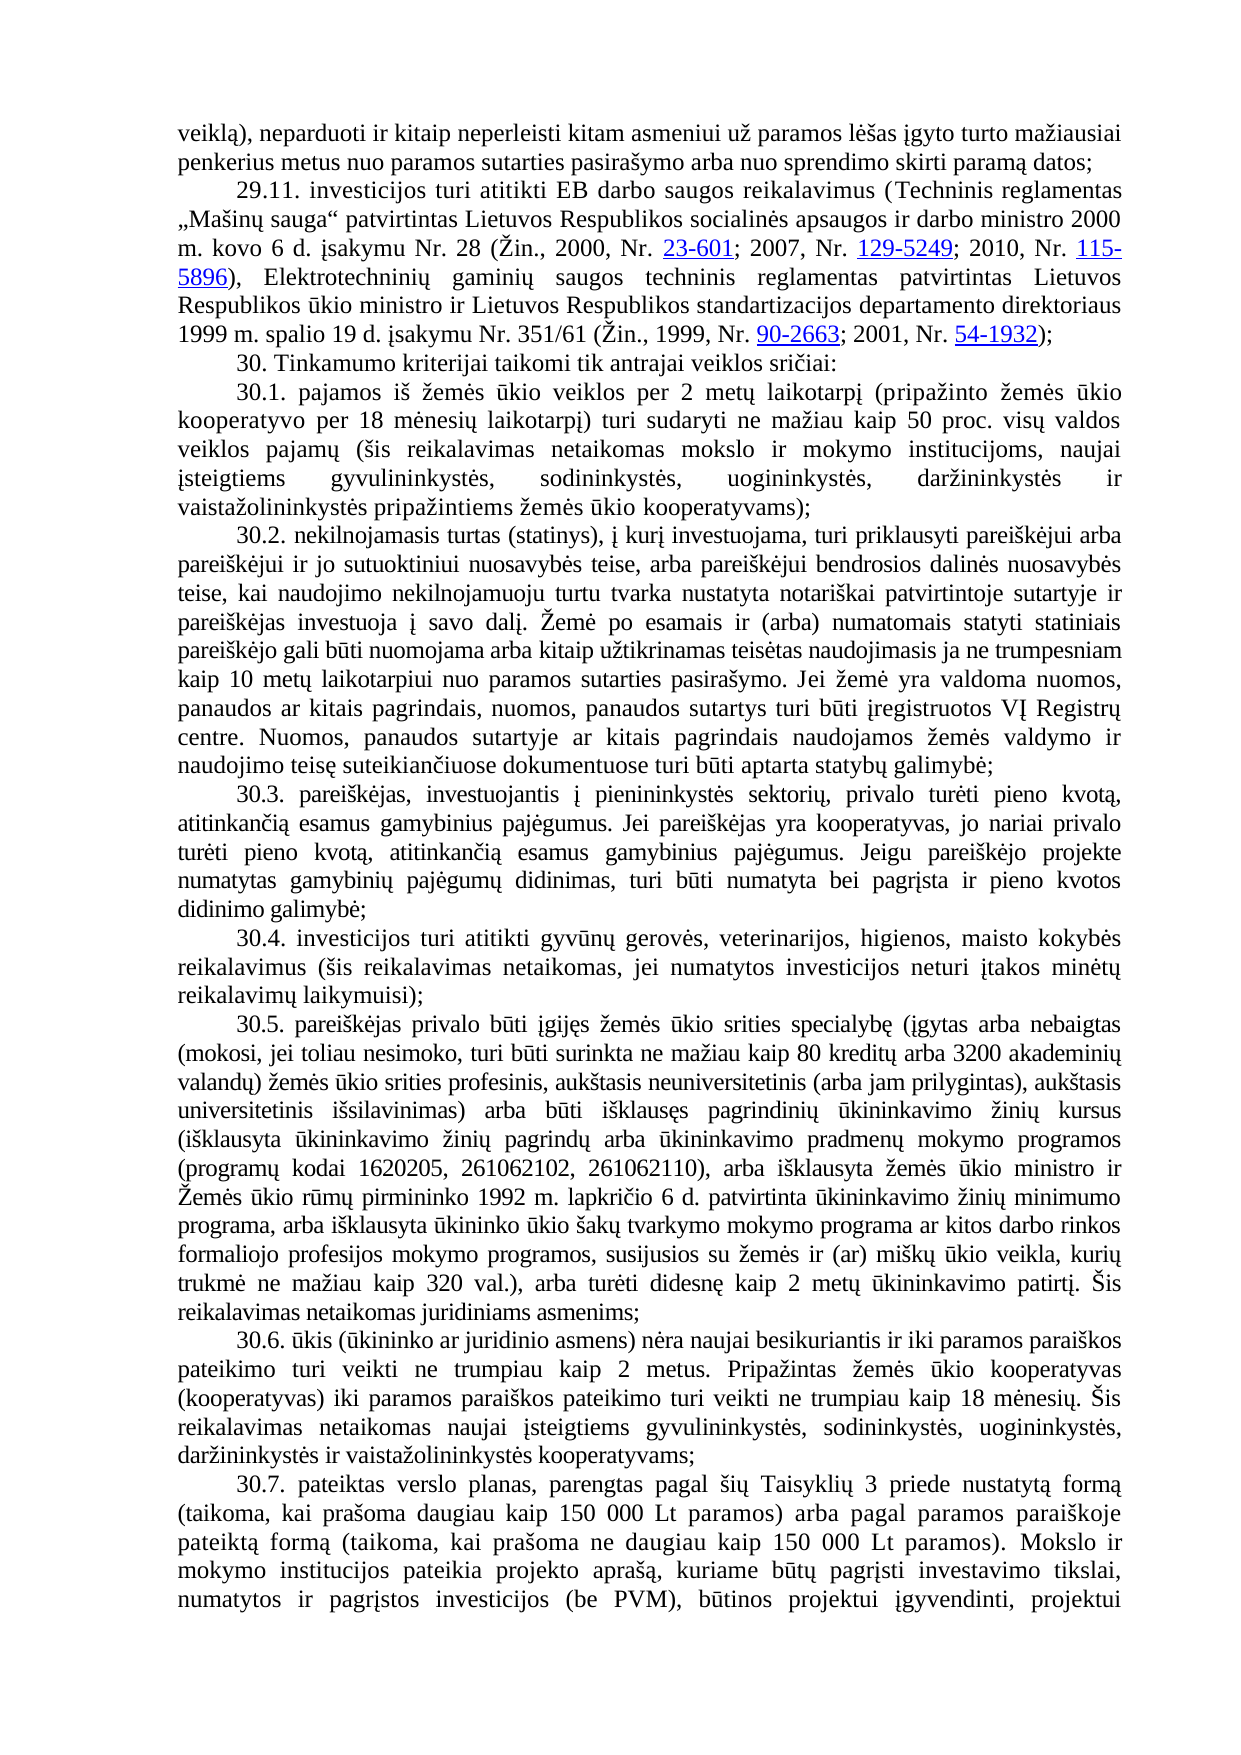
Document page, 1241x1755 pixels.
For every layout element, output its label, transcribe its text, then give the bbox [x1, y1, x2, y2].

text 30.3. pareiškėjas, investuojantis į pienininkystės sektorių, privalo turėti pieno kvotą, atitinkančią esamus gamybinius pajėgumus. Jei pareiškėjas yra kooperatyvas, jo nariai privalo turėti pieno kvotą, atitinkančią esamus gamybinius pajėgumus. Jeigu pareiškėjo projekte numatytas gamybinių pajėgumų didinimas, turi būti numatyta bei pagrįsta ir pieno kvotos didinimo galimybė; [177, 779, 1122, 923]
text veiklą), neparduoti ir kitaip neperleisti kitam asmeniui už paramos lėšas įgyto turto mažiausiai penkerius metus nuo paramos sutarties pasirašymo arba nuo sprendimo skirti paramą datos; [177, 118, 1122, 176]
text 30.6. ūkis (ūkininko ar juridinio asmens) nėra naujai besikuriantis ir iki paramos paraiškos pateikimo turi veikti ne trumpiau kaip 2 metus. Pripažintas žemės ūkio kooperatyvas (kooperatyvas) iki paramos paraiškos pateikimo turi veikti ne trumpiau kaip 18 mėnesių. Šis reikalavimas netaikomas naujai įsteigtiems gyvulininkystės, sodininkystės, uogininkystės, daržininkystės ir vaistažolininkystės kooperatyvams; [177, 1326, 1122, 1469]
text 29.11. investicijos turi atitikti EB darbo saugos reikalavimus (Techninis reglamentas „Mašinų sauga“ patvirtintas Lietuvos Respublikos socialinės apsaugos ir darbo ministro 2000 m. kovo 6 d. įsakymu Nr. 28 (Žin., 2000, Nr. 23-601; 2007, Nr. 129-5249; 2010, Nr. 115-5896), Elektrotechninių gaminių saugos techninis reglamentas patvirtintas Lietuvos Respublikos ūkio ministro ir Lietuvos Respublikos standartizacijos departamento direktoriaus 1999 m. spalio 19 d. įsakymu Nr. 351/61 (Žin., 1999, Nr. 90-2663; 2001, Nr. 54-1932); [177, 176, 1122, 348]
text 30.5. pareiškėjas privalo būti įgijęs žemės ūkio srities specialybę (įgytas arba nebaigtas (mokosi, jei toliau nesimoko, turi būti surinkta ne mažiau kaip 80 kreditų arba 3200 akademinių valandų) žemės ūkio srities profesinis, aukštasis neuniversitetinis (arba jam prilygintas), aukštasis universitetinis išsilavinimas) arba būti išklausęs pagrindinių ūkininkavimo žinių kursus (išklausyta ūkininkavimo žinių pagrindų arba ūkininkavimo pradmenų mokymo programos (programų kodai 1620205, 261062102, 261062110), arba išklausyta žemės ūkio ministro ir Žemės ūkio rūmų pirmininko 1992 m. lapkričio 6 d. patvirtinta ūkininkavimo žinių minimumo programa, arba išklausyta ūkininko ūkio šakų tvarkymo mokymo programa ar kitos darbo rinkos formaliojo profesijos mokymo programos, susijusios su žemės ir (ar) miškų ūkio veikla, kurių trukmė ne mažiau kaip 320 val.), arba turėti didesnę kaip 2 metų ūkininkavimo patirtį. Šis reikalavimas netaikomas juridiniams asmenims; [177, 1009, 1122, 1326]
text 30.2. nekilnojamasis turtas (statinys), į kurį investuojama, turi priklausyti pareiškėjui arba pareiškėjui ir jo sutuoktiniui nuosavybės teise, arba pareiškėjui bendrosios dalinės nuosavybės teise, kai naudojimo nekilnojamuoju turtu tvarka nustatyta notariškai patvirtintoje sutartyje ir pareiškėjas investuoja į savo dalį. Žemė po esamais ir (arba) numatomais statyti statiniais pareiškėjo gali būti nuomojama arba kitaip užtikrinamas teisėtas naudojimasis ja ne trumpesniam kaip 10 metų laikotarpiui nuo paramos sutarties pasirašymo. Jei žemė yra valdoma nuomos, panaudos ar kitais pagrindais, nuomos, panaudos sutartys turi būti įregistruotos VĮ Registrų centre. Nuomos, panaudos sutartyje ar kitais pagrindais naudojamos žemės valdymo ir naudojimo teisę suteikiančiuose dokumentuose turi būti aptarta statybų galimybė; [177, 521, 1122, 779]
text 30. Tinkamumo kriterijai taikomi tik antrajai veiklos sričiai: [177, 348, 1122, 377]
text 30.1. pajamos iš žemės ūkio veiklos per 2 metų laikotarpį (pripažinto žemės ūkio kooperatyvo per 18 mėnesių laikotarpį) turi sudaryti ne mažiau kaip 50 proc. visų valdos veiklos pajamų (šis reikalavimas netaikomas mokslo ir mokymo institucijoms, naujai įsteigtiems gyvulininkystės, sodininkystės, uogininkystės, daržininkystės ir vaistažolininkystės pripažintiems žemės ūkio kooperatyvams); [177, 377, 1122, 521]
text 30.4. investicijos turi atitikti gyvūnų gerovės, veterinarijos, higienos, maisto kokybės reikalavimus (šis reikalavimas netaikomas, jei numatytos investicijos neturi įtakos minėtų reikalavimų laikymuisi); [177, 923, 1122, 1009]
text 30.7. pateiktas verslo planas, parengtas pagal šių Taisyklių 3 priede nustatytą formą (taikoma, kai prašoma daugiau kaip 150 000 Lt paramos) arba pagal paramos paraiškoje pateiktą formą (taikoma, kai prašoma ne daugiau kaip 150 000 Lt paramos). Mokslo ir mokymo institucijos pateikia projekto aprašą, kuriame būtų pagrįsti investavimo tikslai, numatytos ir pagrįstos investicijos (be PVM), būtinos projektui įgyvendinti, projektui [177, 1469, 1122, 1613]
